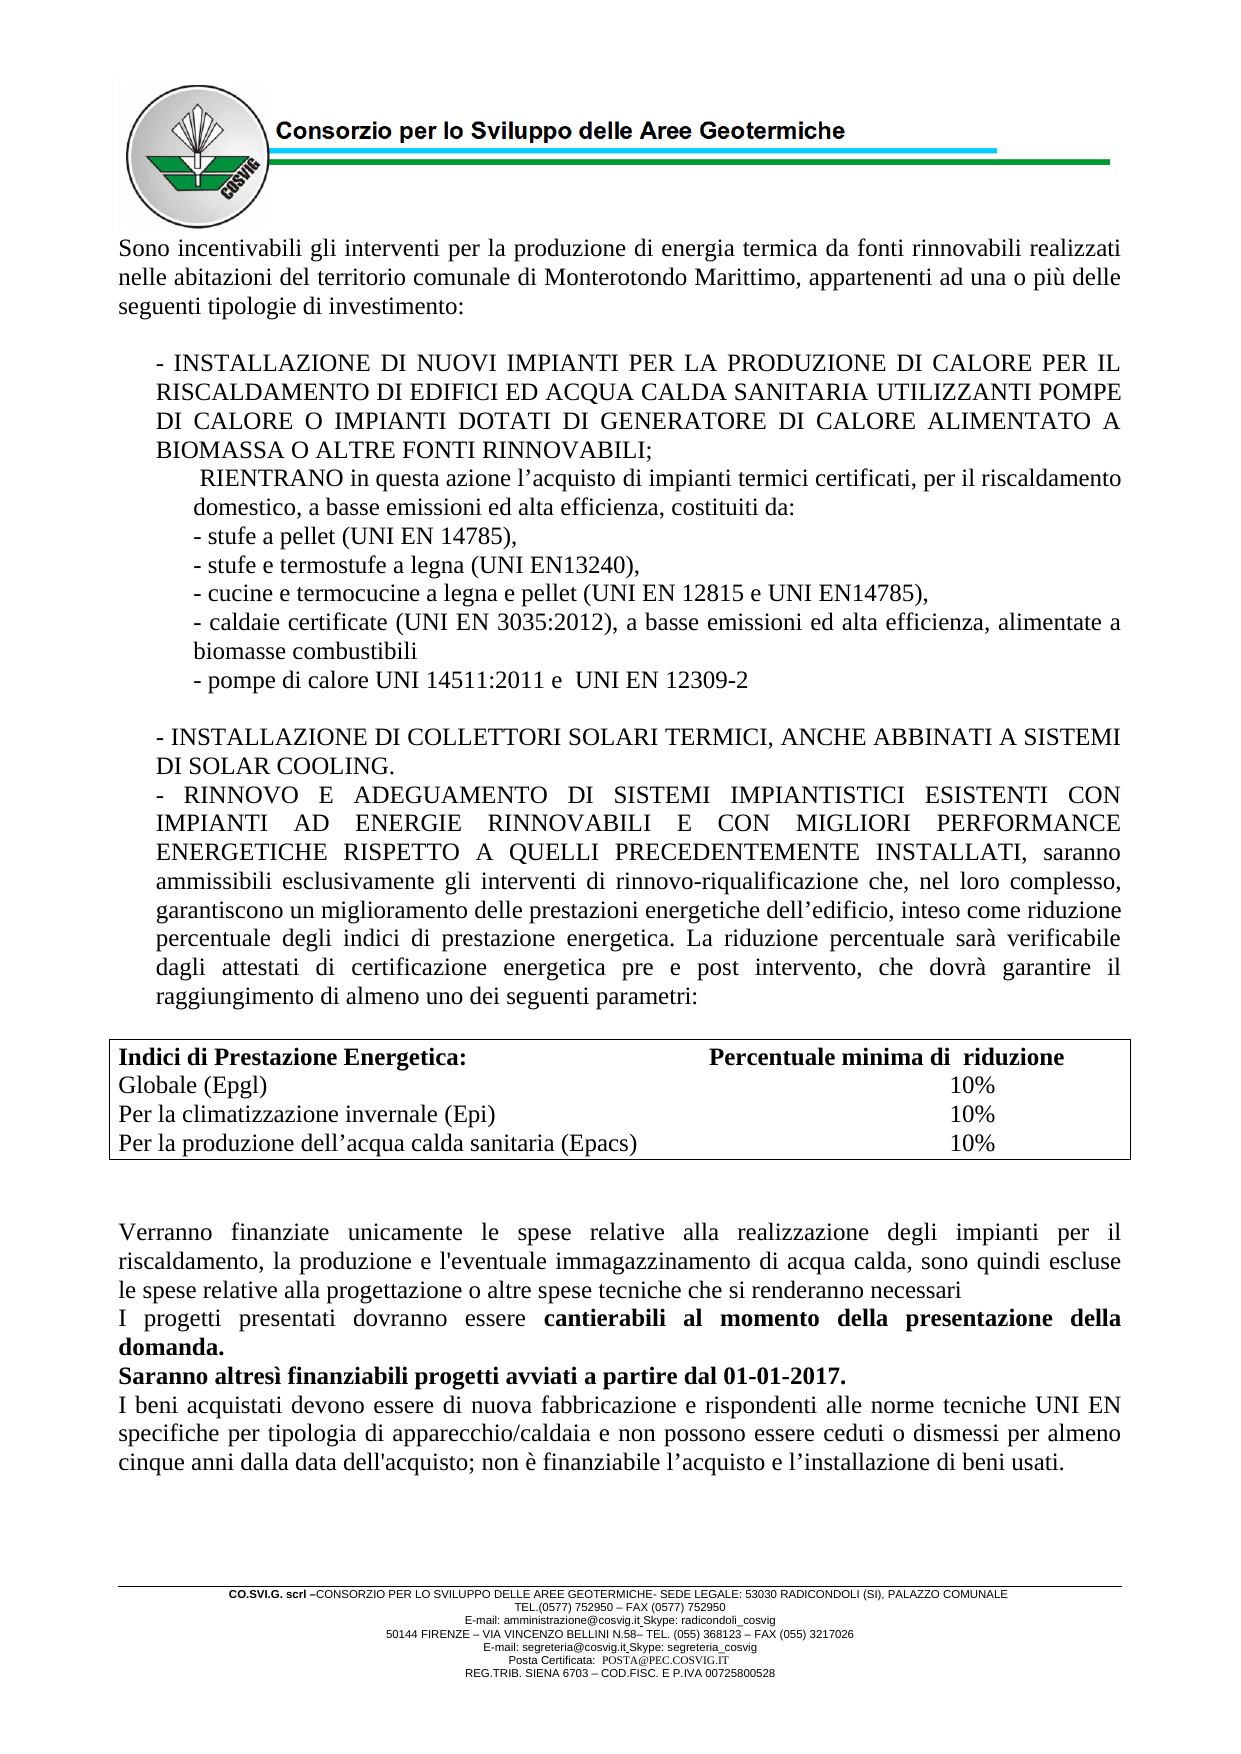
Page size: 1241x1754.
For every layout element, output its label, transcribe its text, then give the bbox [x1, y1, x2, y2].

text - stufe e termostufe a legna (UNI EN13240), [193, 550, 1122, 578]
text - caldaie certificate (UNI EN 3035:2012), a basse emissioni ed alta efficienza, alimentate a biomasse combustibili [193, 607, 1122, 665]
text - cucine e termocucine a legna e pellet (UNI EN 12815 e UNI EN14785), [193, 578, 1122, 607]
text - RINNOVO E ADEGUAMENTO DI SISTEMI IMPIANTISTICI ESISTENTI CON IMPIANTI AD ENERGIE RINNOVABILI E CON MIGLIORI PERFORMANCE ENERGETICHE RISPETTO A QUELLI PRECEDENTEMENTE INSTALLATI, saranno ammissibili esclusivamente gli interventi di rinnovo-riqualificazione che, nel loro complesso, garantiscono un miglioramento delle prestazioni energetiche dell’edificio, inteso come riduzione percentuale degli indici di prestazione energetica. La riduzione percentuale sarà verificabile dagli attestati di certificazione energetica pre e post intervento, che dovrà garantire il raggiungimento di almeno uno dei seguenti parametri: [156, 780, 1122, 1010]
text Per la climatizzazione invernale (Epi) 10% [118, 1099, 1122, 1125]
text Verranno finanziate unicamente le spese relative alla realizzazione degli impianti per il riscaldamento, la produzione e l'eventuale immagazzinamento di acqua calda, sono quindi escluse le spese relative alla progettazione o altre spese tecniche che si renderanno necessari [118, 1217, 1122, 1303]
text - INSTALLAZIONE DI COLLETTORI SOLARI TERMICI, ANCHE ABBINATI A SISTEMI DI SOLAR COOLING. [156, 722, 1122, 780]
text Per la produzione dell’acqua calda sanitaria (Epacs) 10% [110, 1125, 1130, 1159]
text Indici di Prestazione Energetica: Percentuale minima di riduzione [110, 1040, 1130, 1070]
text - pompe di calore UNI 14511:2011 e UNI EN 12309-2 [193, 665, 1122, 693]
text I beni acquistati devono essere di nuova fabbricazione e rispondenti alle norme tecniche UNI EN specifiche per tipologia di apparecchio/caldaia e non possono essere ceduti o dismessi per almeno cinque anni dalla data dell'acquisto; non è finanziabile l’acquisto e l’installazione di beni usati. [118, 1390, 1122, 1476]
text - INSTALLAZIONE DI NUOVI IMPIANTI PER LA PRODUZIONE DI CALORE PER IL RISCALDAMENTO DI EDIFICI ED ACQUA CALDA SANITARIA UTILIZZANTI POMPE DI CALORE O IMPIANTI DOTATI DI GENERATORE DI CALORE ALIMENTATO A BIOMASSA O ALTRE FONTI RINNOVABILI; [156, 348, 1122, 463]
text - stufe a pellet (UNI EN 14785), [193, 521, 1122, 550]
picture [118, 74, 1122, 234]
text Globale (Epgl) 10% [118, 1070, 1122, 1099]
text Saranno altresì finanziabili progetti avviati a partire dal 01-01-2017. [118, 1361, 1122, 1390]
text I progetti presentati dovranno essere cantierabili al momento della presentazione della domanda. [118, 1303, 1122, 1361]
text RIENTRANO in questa azione l’acquisto di impianti termici certificati, per il riscaldamento domestico, a basse emissioni ed alta efficienza, costituiti da: [193, 463, 1122, 521]
text Sono incentivabili gli interventi per la produzione di energia termica da fonti rinnovabili realizzati nelle abitazioni del territorio comunale di Monterotondo Marittimo, appartenenti ad una o più delle seguenti tipologie di investimento: [118, 234, 1122, 320]
